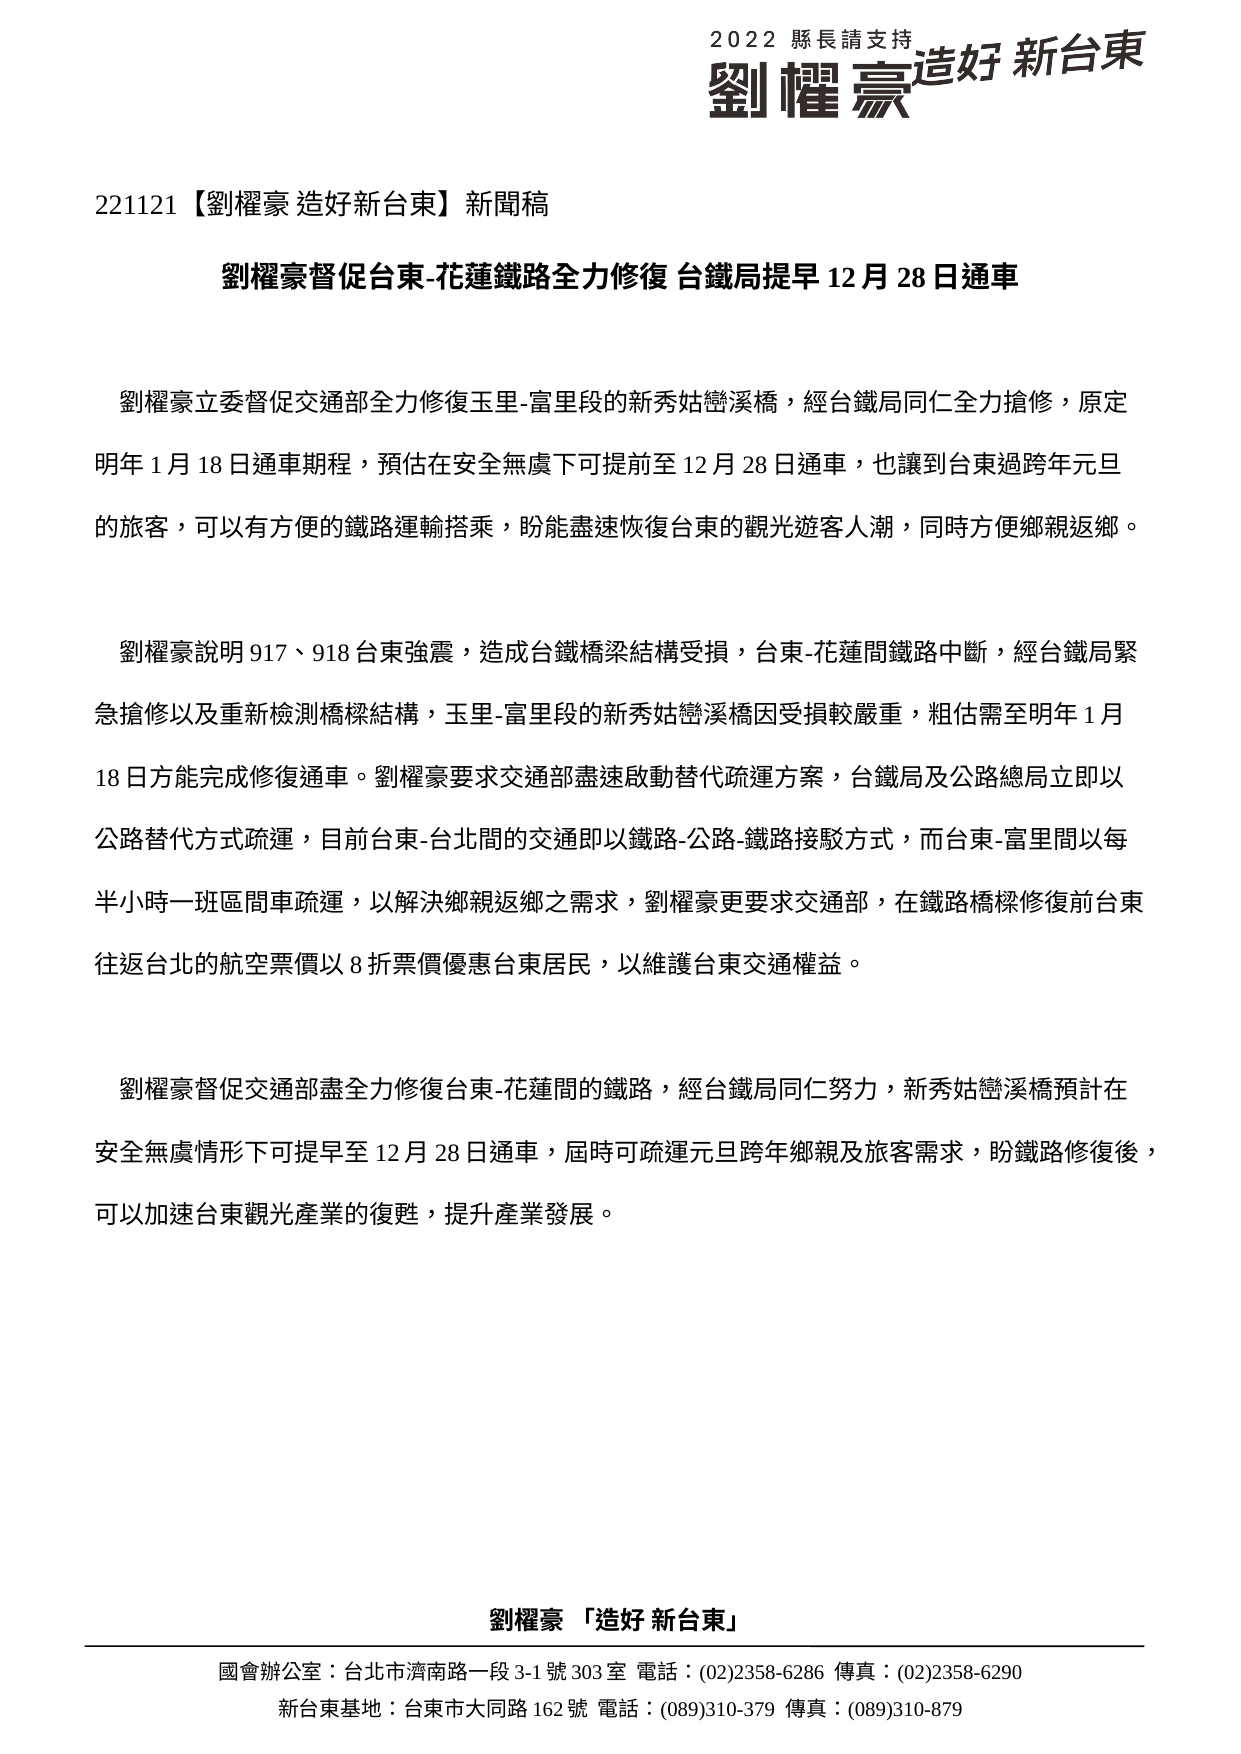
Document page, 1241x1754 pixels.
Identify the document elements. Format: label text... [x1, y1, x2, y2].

text 221121【劉櫂豪 造好新台東】新聞稿 [94, 161, 1146, 223]
text 劉櫂豪立委督促交通部全力修復玉里-富里段的新秀姑巒溪橋，經台鐵局同仁全力搶修，原定明年1月18日通車期程，預估在安全無虞下可提前至12月28日通車，也讓到台東過跨年元旦的旅客，可以有方便的鐵路運輸搭乘，盼能盡速恢復台東的觀光遊客人潮，同時方便鄉親返鄉。 [94, 358, 1146, 546]
text 劉櫂豪督促交通部盡全力修復台東-花蓮間的鐵路，經台鐵局同仁努力，新秀姑巒溪橋預計在安全無虞情形下可提早至12月28日通車，屆時可疏運元旦跨年鄉親及旅客需求，盼鐵路修復後，可以加速台東觀光產業的復甦，提升產業發展。 [94, 1046, 1146, 1233]
text 劉櫂豪督促台東-花蓮鐵路全力修復 台鐵局提早12月28日通車 [94, 233, 1146, 296]
text 劉櫂豪說明917、918台東強震，造成台鐵橋梁結構受損，台東-花蓮間鐵路中斷，經台鐵局緊急搶修以及重新檢測橋樑結構，玉里-富里段的新秀姑巒溪橋因受損較嚴重，粗估需至明年1月18日方能完成修復通車。劉櫂豪要求交通部盡速啟動替代疏運方案，台鐵局及公路總局立即以公路替代方式疏運，目前台東-台北間的交通即以鐵路-公路-鐵路接駁方式，而台東-富里間以每半小時一班區間車疏運，以解決鄉親返鄉之需求，劉櫂豪更要求交通部，在鐵路橋樑修復前台東往返台北的航空票價以8折票價優惠台東居民，以維護台東交通權益。 [94, 608, 1146, 983]
